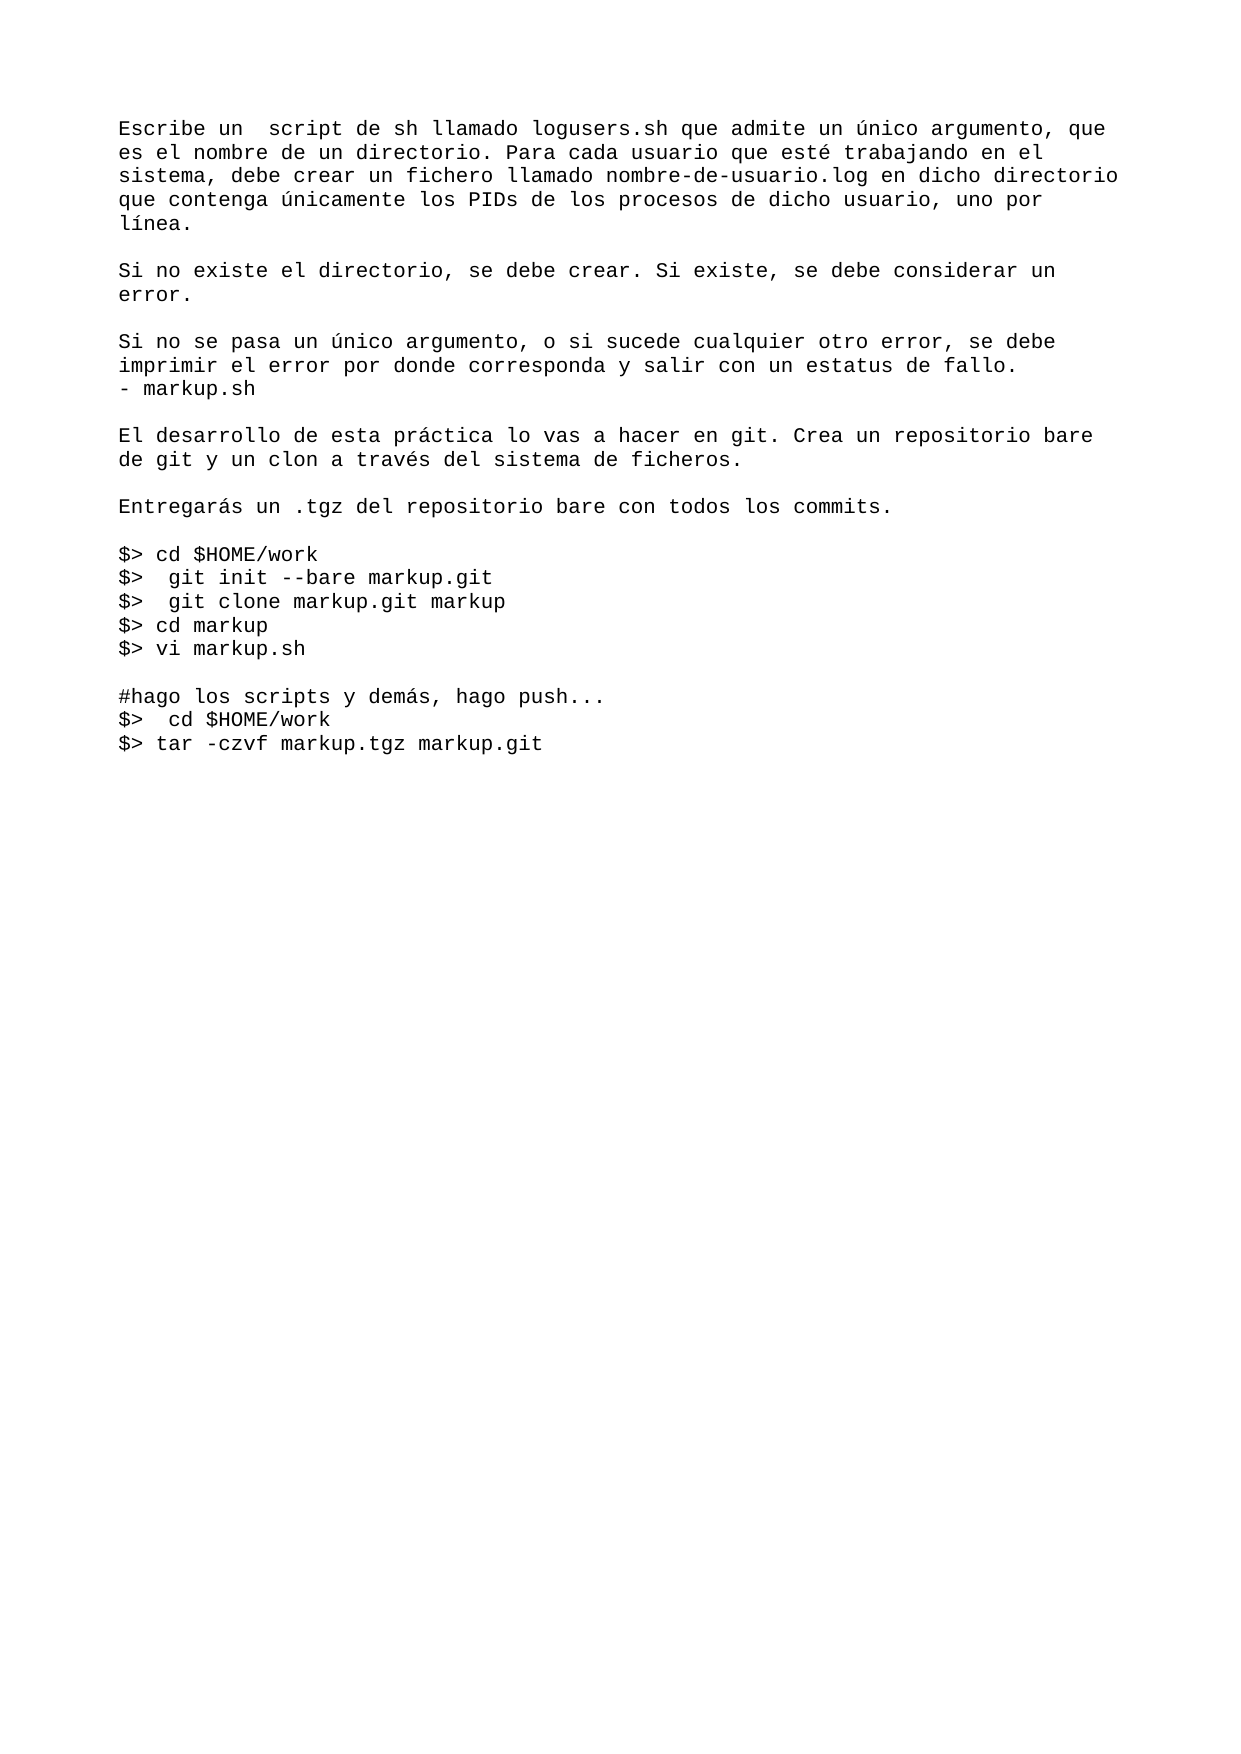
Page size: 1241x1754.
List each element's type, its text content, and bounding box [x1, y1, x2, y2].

text Escribe un script de sh llamado logusers.sh que admite un único argumento, que es el nombre de un directorio. Para cada usuario que esté trabajando en el sistema, debe crear un fichero llamado nombre-de-usuario.log en dicho directorio que contenga únicamente los PIDs de los procesos de dicho usuario, uno por línea. [118, 118, 1122, 236]
text $> cd markup [118, 615, 1122, 638]
text #hago los scripts y demás, hago push... [118, 686, 1122, 709]
text de git y un clon a través del sistema de ficheros. [118, 449, 1122, 473]
text $> cd $HOME/work [118, 544, 1122, 567]
text Si no se pasa un único argumento, o si sucede cualquier otro error, se debe imprimir el error por donde corresponda y salir con un estatus de fallo. [118, 331, 1122, 378]
text $> vi markup.sh [118, 638, 1122, 662]
text Entregarás un .tgz del repositorio bare con todos los commits. [118, 496, 1122, 520]
text $> tar -czvf markup.tgz markup.git [118, 733, 1122, 757]
text Si no existe el directorio, se debe crear. Si existe, se debe considerar un error. [118, 260, 1122, 307]
text $> git clone markup.git markup [118, 591, 1122, 615]
text $> cd $HOME/work [118, 709, 1122, 733]
text El desarrollo de esta práctica lo vas a hacer en git. Crea un repositorio bare [118, 426, 1122, 449]
text - markup.sh [118, 378, 1122, 402]
text $> git init --bare markup.git [118, 567, 1122, 591]
